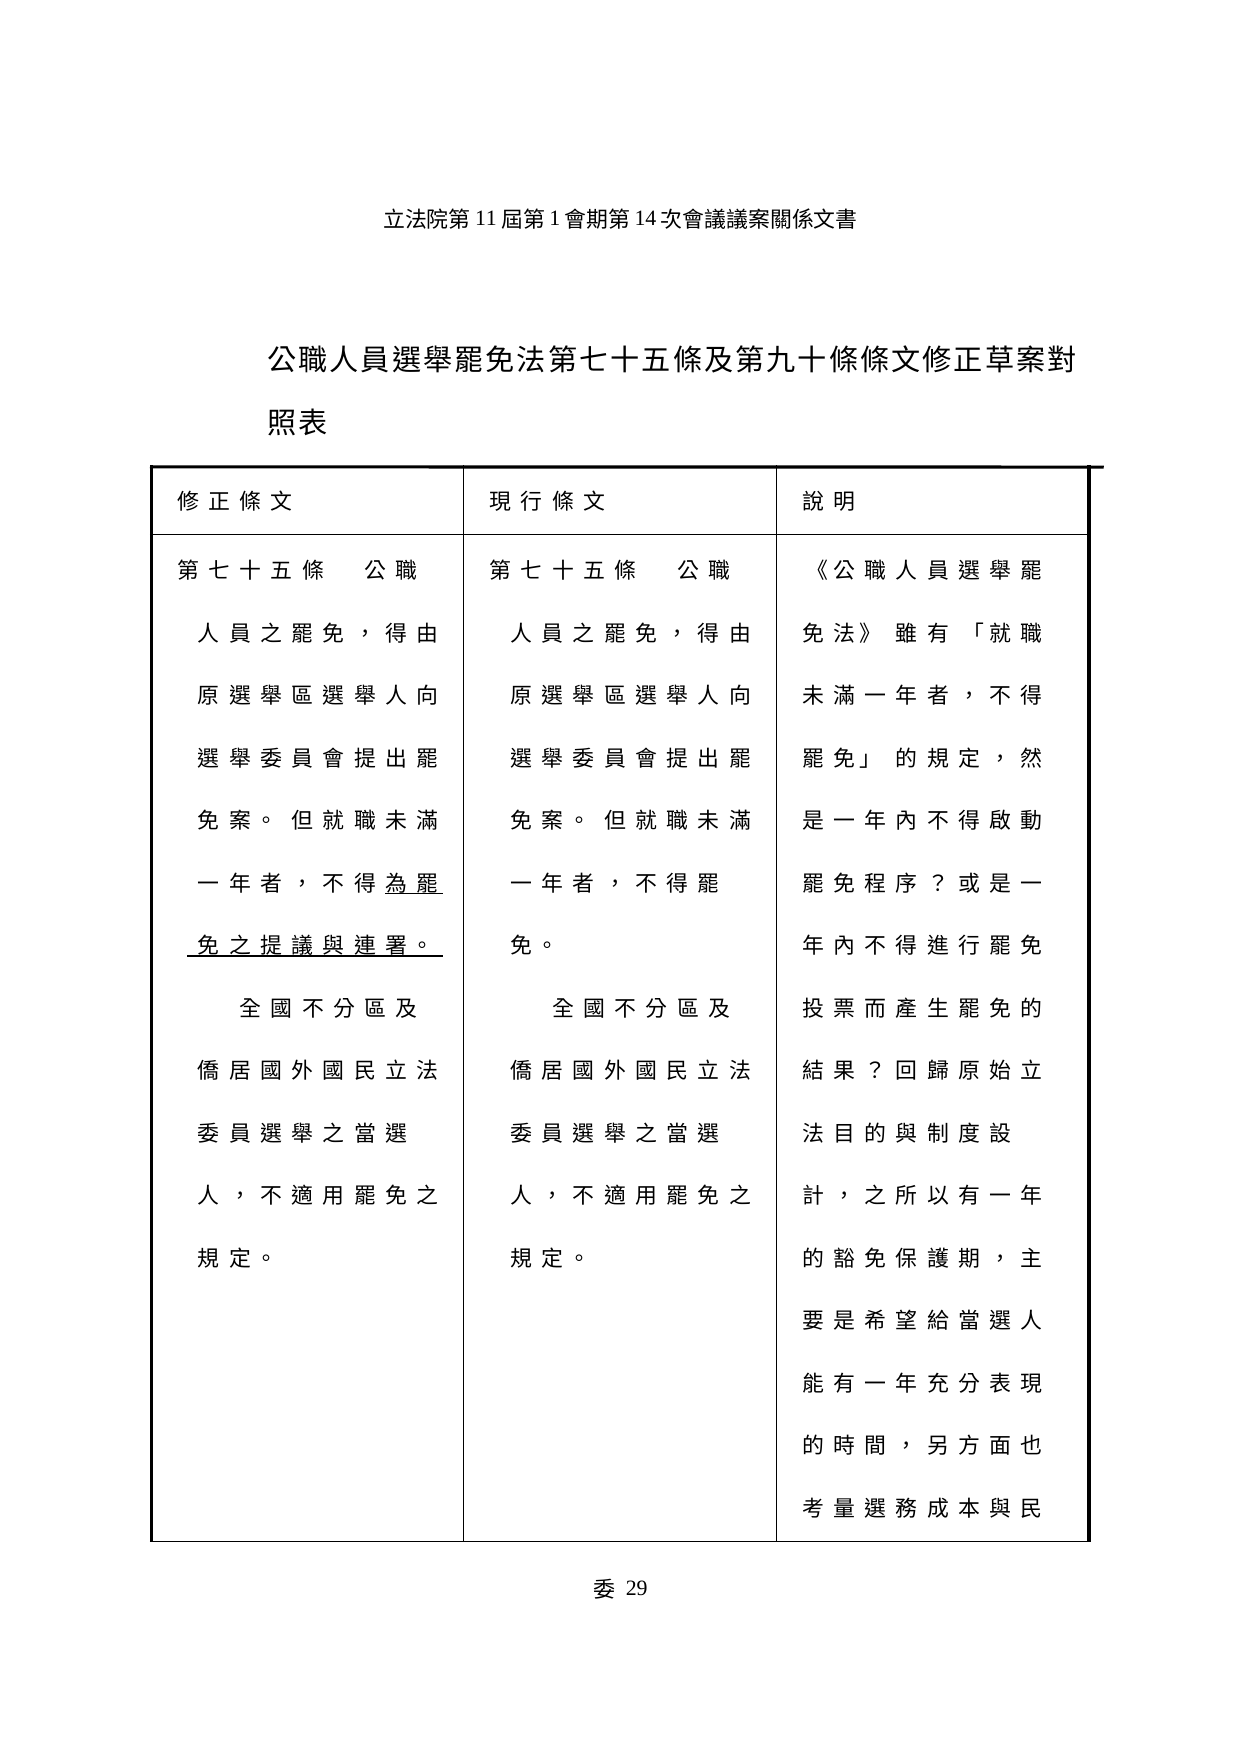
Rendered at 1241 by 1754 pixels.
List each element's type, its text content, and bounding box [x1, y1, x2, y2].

table_cell 第七十五條 公職人員之罷免，得由原選舉區選舉人向選舉委員會提出罷免案。但就職未滿一年者，不得罷免。 全國不分區及僑居國外國民立法委員選舉之當選人，不適用罷免之規定。 [464, 535, 776, 1541]
table_header 公職人員選舉罷免法第七十五條及第九十條條文修正草案對照表 [151, 313, 1089, 465]
table_cell 修正條文 [153, 469, 463, 534]
table_cell 說明 [777, 469, 1087, 534]
table_cell 現行條文 [464, 469, 776, 534]
table_cell 《公職人員選舉罷免法》雖有「就職未滿一年者，不得罷免」的規定，然是一年內不得啟動罷免程序？或是一年內不得進行罷免投票而產生罷免的結果？回歸原始立法目的與制度設計，之所以有一年的豁免保護期，主要是希望給當選人能有一年充分表現的時間，另方面也考量選務成本與民 [777, 535, 1087, 1541]
table_cell 第七十五條 公職人員之罷免，得由原選舉區選舉人向選舉委員會提出罷免案。但就職未滿一年者，不得為罷免之提議與連署。 全國不分區及僑居國外國民立法委員選舉之當選人，不適用罷免之規定。 [153, 535, 463, 1541]
